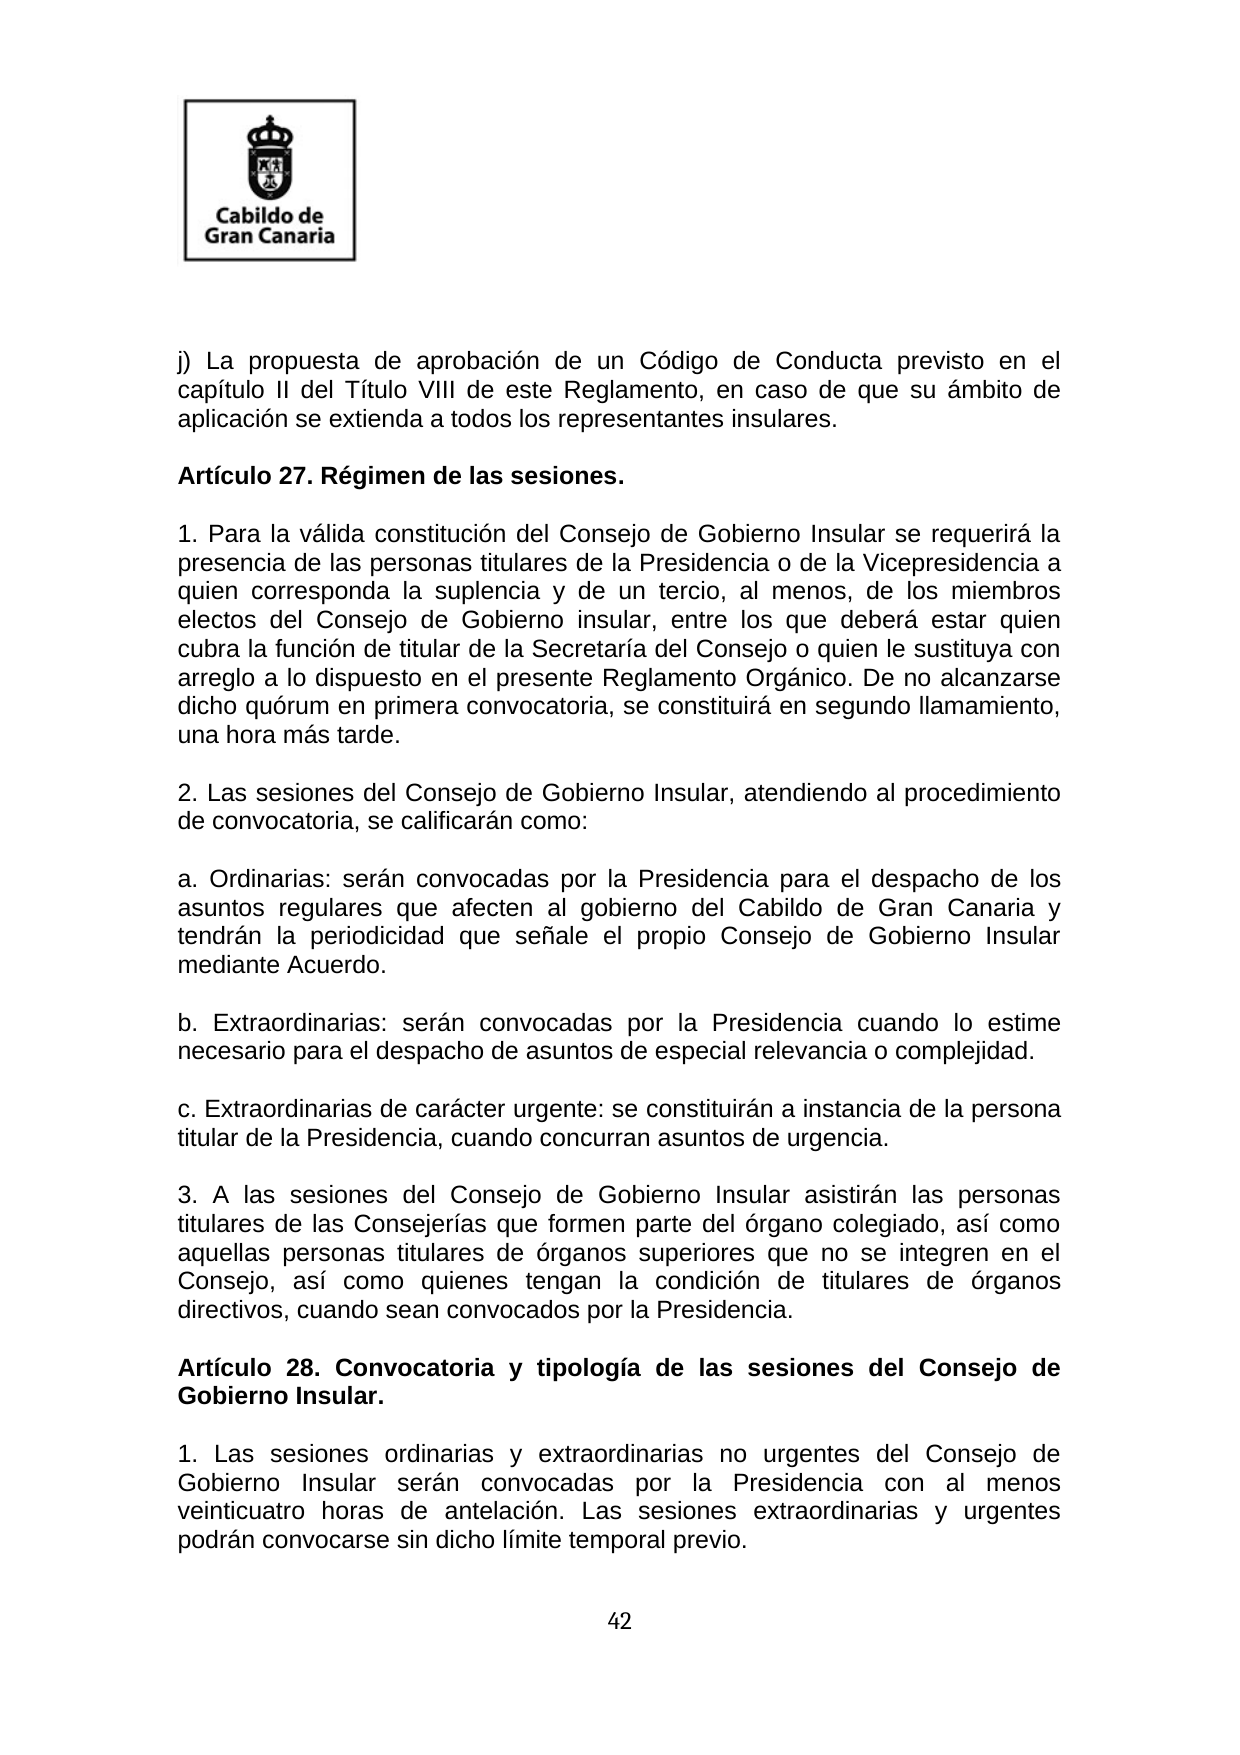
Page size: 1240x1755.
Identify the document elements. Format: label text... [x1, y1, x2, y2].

text a. Ordinarias: serán convocadas por la Presidencia para el despacho de los asuntos regulares que afecten al gobierno del Cabildo de Gran Canaria y tendrán la periodicidad que señale el propio Consejo de Gobierno Insular mediante Acuerdo. [177, 864, 1062, 979]
text 1. Para la válida constitución del Consejo de Gobierno Insular se requerirá la presencia de las personas titulares de la Presidencia o de la Vicepresidencia a quien corresponda la suplencia y de un tercio, al menos, de los miembros electos del Consejo de Gobierno insular, entre los que deberá estar quien cubra la función de titular de la Secretaría del Consejo o quien le sustituya con arreglo a lo dispuesto en el presente Reglamento Orgánico. De no alcanzarse dicho quórum en primera convocatoria, se constituirá en segundo llamamiento, una hora más tarde. [177, 519, 1062, 749]
text c. Extraordinarias de carácter urgente: se constituirán a instancia de la persona titular de la Presidencia, cuando concurran asuntos de urgencia. [177, 1094, 1062, 1151]
text 2. Las sesiones del Consejo de Gobierno Insular, atendiendo al procedimiento de convocatoria, se calificarán como: [177, 778, 1062, 835]
text Artículo 27. Régimen de las sesiones. [177, 461, 1062, 490]
text j) La propuesta de aprobación de un Código de Conducta previsto en el capítulo II del Título VIII de este Reglamento, en caso de que su ámbito de aplicación se extienda a todos los representantes insulares. [177, 346, 1062, 433]
text Artículo 28. Convocatoria y tipología de las sesiones del Consejo de Gobierno Insular. [177, 1353, 1062, 1410]
text 1. Las sesiones ordinarias y extraordinarias no urgentes del Consejo de Gobierno Insular serán convocadas por la Presidencia con al menos veinticuatro horas de antelación. Las sesiones extraordinarias y urgentes podrán convocarse sin dicho límite temporal previo. [177, 1439, 1062, 1554]
text 3. A las sesiones del Consejo de Gobierno Insular asistirán las personas titulares de las Consejerías que formen parte del órgano colegiado, así como aquellas personas titulares de órganos superiores que no se integren en el Consejo, así como quienes tengan la condición de titulares de órganos directivos, cuando sean convocados por la Presidencia. [177, 1180, 1062, 1324]
text b. Extraordinarias: serán convocadas por la Presidencia cuando lo estime necesario para el despacho de asuntos de especial relevancia o complejidad. [177, 1008, 1062, 1065]
